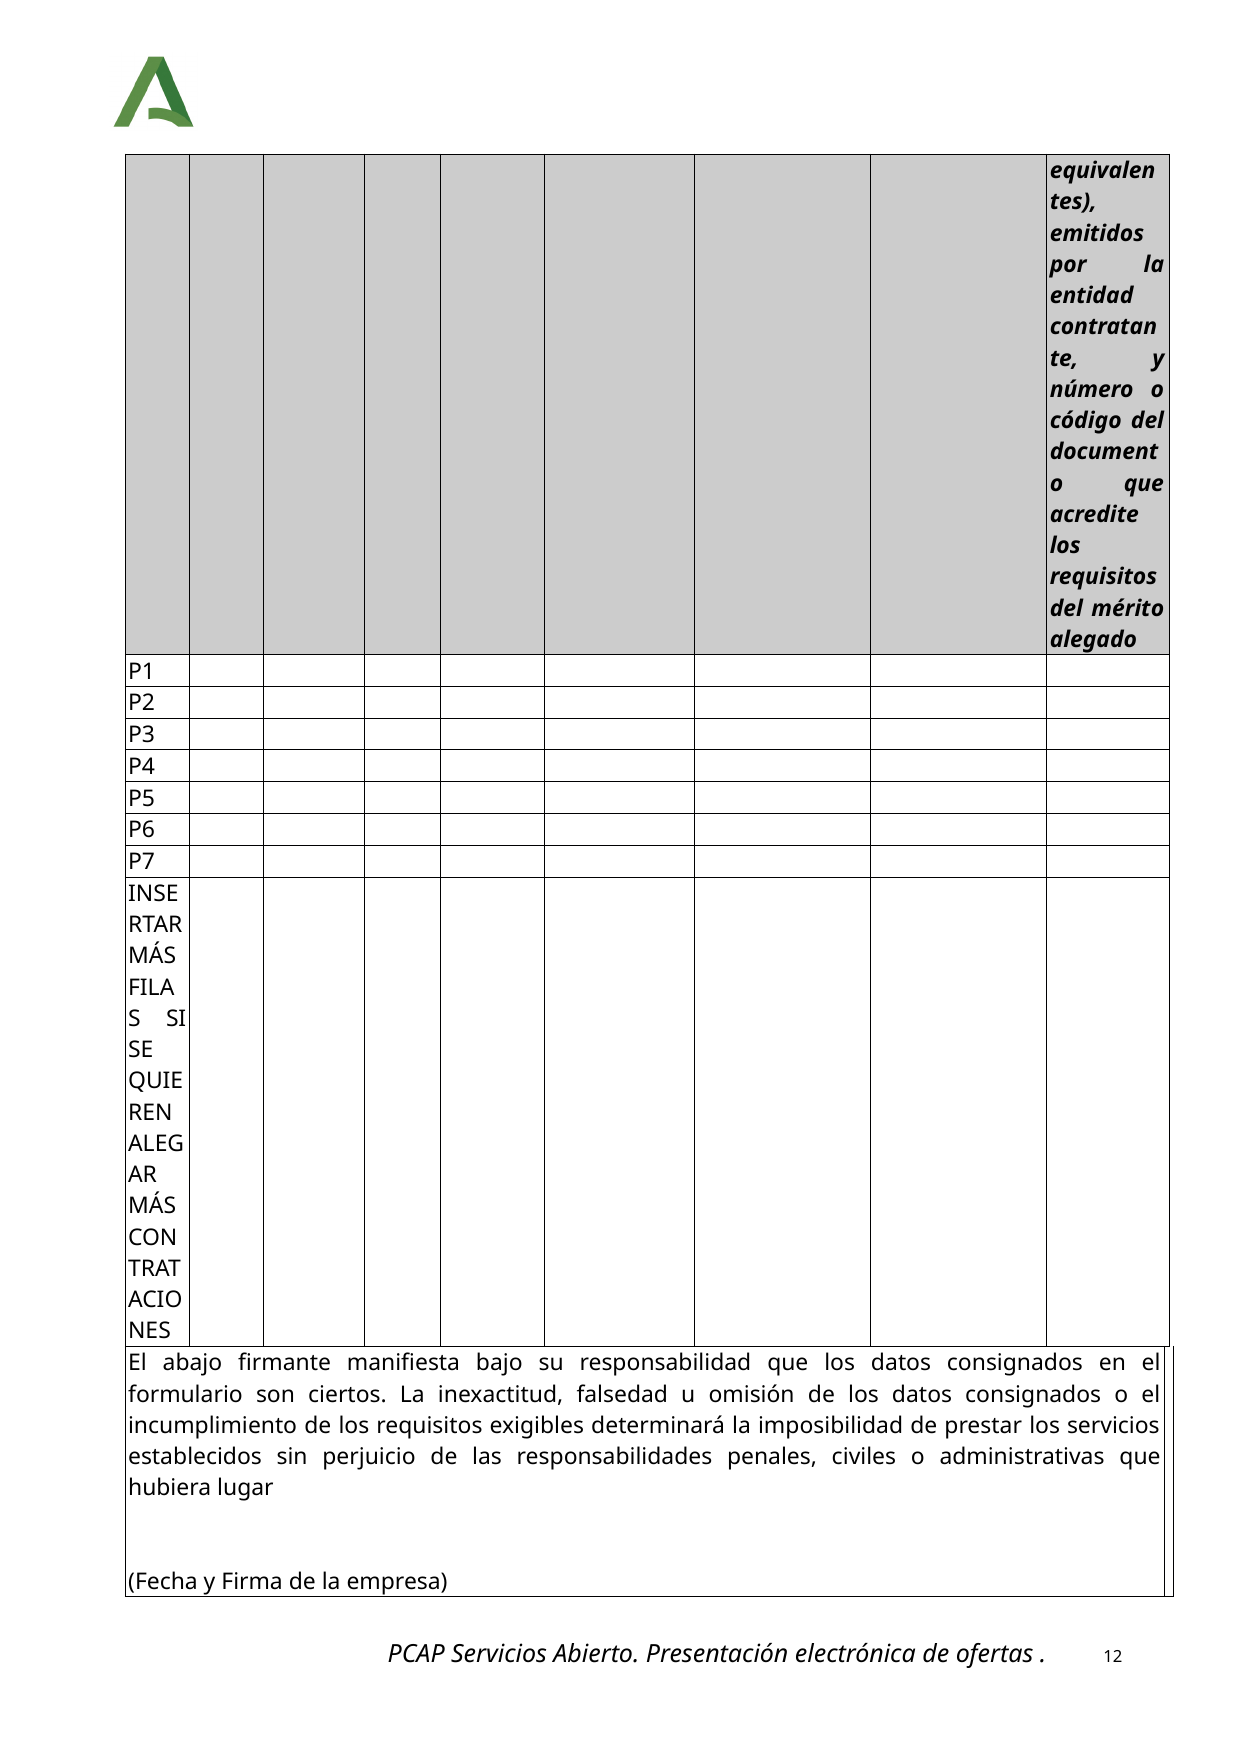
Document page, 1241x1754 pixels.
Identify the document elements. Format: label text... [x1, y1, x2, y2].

table_header [264, 155, 364, 654]
table_cell [441, 846, 544, 876]
table_cell P7 [126, 846, 189, 876]
table_cell [695, 846, 870, 876]
table_cell [545, 655, 694, 686]
table_cell El abajo firmante manifiesta bajo su responsabilidad que los datos consignados en el formulario son ciertos. La inexactitud, falsedad u omisión de los datos consignados o el incumplimiento de los requisitos exigibles determinará la imposibilidad de prestar los servicios establecidos sin perjuicio de las responsabilidades penales, civiles o administrativas que hubiera lugar (Fecha y Firma de la empresa) [126, 1347, 1164, 1596]
table_cell P6 [126, 814, 189, 845]
table_cell [190, 719, 263, 749]
table_cell [871, 814, 1046, 845]
table_cell P4 [126, 750, 189, 781]
table_cell [264, 719, 364, 749]
table_cell [545, 878, 694, 1346]
table_cell [190, 750, 263, 781]
table_cell [695, 687, 870, 718]
table_cell P3 [126, 719, 189, 749]
table_cell [871, 655, 1046, 686]
table_cell [545, 782, 694, 813]
table_cell [365, 878, 440, 1346]
table_cell [190, 814, 263, 845]
table_cell [1047, 719, 1169, 749]
table_cell [1047, 782, 1169, 813]
table_cell [190, 655, 263, 686]
table_cell [871, 687, 1046, 718]
table_header [871, 155, 1046, 654]
table_cell [190, 687, 263, 718]
table_cell [264, 655, 364, 686]
table_cell [871, 719, 1046, 749]
table_cell P1 [126, 655, 189, 686]
table_cell [545, 814, 694, 845]
table_cell [365, 655, 440, 686]
table_cell [264, 687, 364, 718]
table_cell [1047, 750, 1169, 781]
table_cell [695, 655, 870, 686]
table_header [545, 155, 694, 654]
table_cell [264, 878, 364, 1346]
table_cell [695, 782, 870, 813]
table_cell [190, 846, 263, 876]
table_cell [695, 878, 870, 1346]
table_cell [545, 750, 694, 781]
table_cell [441, 814, 544, 845]
table_cell [1047, 655, 1169, 686]
table_cell [545, 846, 694, 876]
table_cell [365, 814, 440, 845]
table_header [441, 155, 544, 654]
table_cell [695, 750, 870, 781]
table_cell [365, 719, 440, 749]
table_cell [1047, 687, 1169, 718]
table_header [126, 155, 189, 654]
table_header [695, 155, 870, 654]
table_cell [1165, 1346, 1173, 1596]
table_cell [441, 687, 544, 718]
table_cell [190, 878, 263, 1346]
table_cell [871, 750, 1046, 781]
table_cell [441, 878, 544, 1346]
table_cell [190, 782, 263, 813]
table_cell [264, 750, 364, 781]
table_header equivalentes), emitidos por la entidad contratante, y número o código del documento que acredite los requisitos del mérito alegado [1047, 155, 1169, 654]
table_cell [441, 750, 544, 781]
picture [109, 52, 198, 131]
table_cell [695, 814, 870, 845]
table_cell [695, 719, 870, 749]
table_cell [1047, 878, 1169, 1346]
table_cell [264, 814, 364, 845]
table_cell [871, 782, 1046, 813]
table_cell INSERTAR MÁS FILAS SI SE QUIEREN ALEGAR MÁS CONTRATACIONES [126, 878, 189, 1346]
table_cell P5 [126, 782, 189, 813]
table_cell [871, 846, 1046, 876]
table_cell [545, 687, 694, 718]
table_cell [365, 687, 440, 718]
table_header [190, 155, 263, 654]
table_cell [264, 782, 364, 813]
table_header [365, 155, 440, 654]
table_cell [441, 782, 544, 813]
table_cell [441, 719, 544, 749]
table_cell [871, 878, 1046, 1346]
table_cell [1047, 846, 1169, 876]
table_cell [545, 719, 694, 749]
table_cell [365, 846, 440, 876]
table_cell P2 [126, 687, 189, 718]
table_cell [365, 782, 440, 813]
table_cell [365, 750, 440, 781]
table_cell [264, 846, 364, 876]
table_cell [1047, 814, 1169, 845]
table_cell [441, 655, 544, 686]
